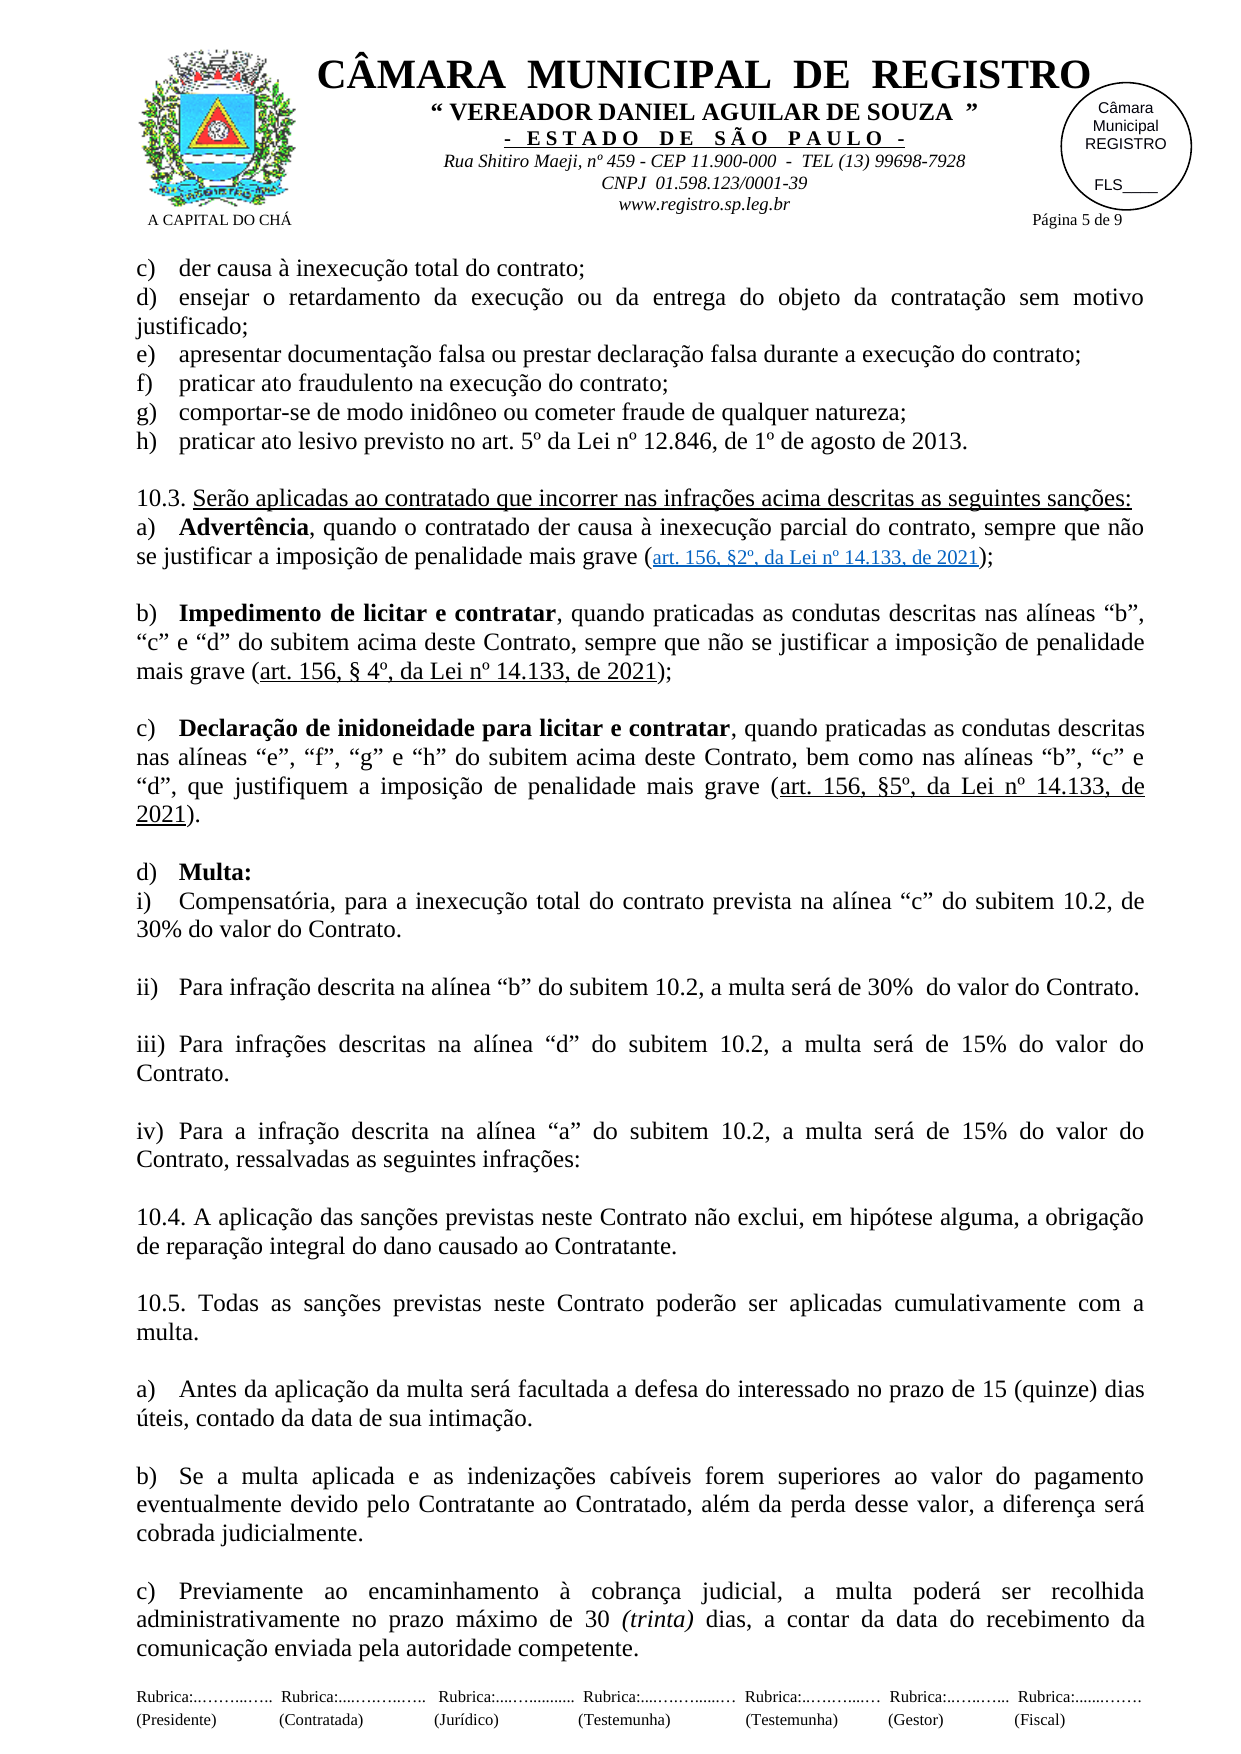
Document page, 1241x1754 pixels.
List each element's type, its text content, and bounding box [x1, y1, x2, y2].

list iii) Para infrações descritas na alínea “d” do subitem 10.2, a multa será de 15% do valor do Contrato. [136, 1029, 1145, 1087]
list c) Declaração de inidoneidade para licitar e contratar, quando praticadas as condutas descritas nas alíneas “e”, “f”, “g” e “h” do subitem acima deste Contrato, bem como nas alíneas “b”, “c” e “d”, que justifiquem a imposição de penalidade mais grave (art. 156, §5º, da Lei nº 14.133, de 2021). [136, 713, 1145, 828]
list iv) Para a infração descrita na alínea “a” do subitem 10.2, a multa será de 15% do valor do Contrato, ressalvadas as seguintes infrações: [136, 1116, 1145, 1173]
list c) Previamente ao encaminhamento à cobrança judicial, a multa poderá ser recolhida administrativamente no prazo máximo de 30 (trinta) dias, a contar da data do recebimento da comunicação enviada pela autoridade competente. [136, 1576, 1145, 1662]
list h) praticar ato lesivo previsto no art. 5º da Lei nº 12.846, de 1º de agosto de 2013. [136, 426, 1145, 454]
list d) Multa: [136, 857, 1145, 886]
list d) ensejar o retardamento da execução ou da entrega do objeto da contratação sem motivo justificado; [136, 282, 1145, 339]
list e) apresentar documentação falsa ou prestar declaração falsa durante a execução do contrato; [136, 339, 1145, 368]
list 10.4. A aplicação das sanções previstas neste Contrato não exclui, em hipótese alguma, a obrigação de reparação integral do dano causado ao Contratante. [136, 1202, 1145, 1259]
list f) praticar ato fraudulento na execução do contrato; [136, 368, 1145, 397]
list b) Se a multa aplicada e as indenizações cabíveis forem superiores ao valor do pagamento eventualmente devido pelo Contratante ao Contratado, além da perda desse valor, a diferença será cobrada judicialmente. [136, 1461, 1145, 1547]
list ii) Para infração descrita na alínea “b” do subitem 10.2, a multa será de 30% do valor do Contrato. [136, 972, 1145, 1001]
list 10.3. Serão aplicadas ao contratado que incorrer nas infrações acima descritas as seguintes sanções: [136, 483, 1145, 512]
list a) Antes da aplicação da multa será facultada a defesa do interessado no prazo de 15 (quinze) dias úteis, contado da data de sua intimação. [136, 1374, 1145, 1432]
list c) der causa à inexecução total do contrato; [136, 253, 1145, 282]
list 10.5. Todas as sanções previstas neste Contrato poderão ser aplicadas cumulativamente com a multa. [136, 1288, 1145, 1346]
list i) Compensatória, para a inexecução total do contrato prevista na alínea “c” do subitem 10.2, de 30% do valor do Contrato. [136, 886, 1145, 943]
list b) Impedimento de licitar e contratar, quando praticadas as condutas descritas nas alíneas “b”, “c” e “d” do subitem acima deste Contrato, sempre que não se justificar a imposição de penalidade mais grave (art. 156, § 4º, da Lei nº 14.133, de 2021); [136, 598, 1145, 684]
list g) comportar-se de modo inidôneo ou cometer fraude de qualquer natureza; [136, 397, 1145, 426]
list a) Advertência, quando o contratado der causa à inexecução parcial do contrato, sempre que não se justificar a imposição de penalidade mais grave (art. 156, §2º, da Lei nº 14.133, de 2021); [136, 512, 1145, 569]
